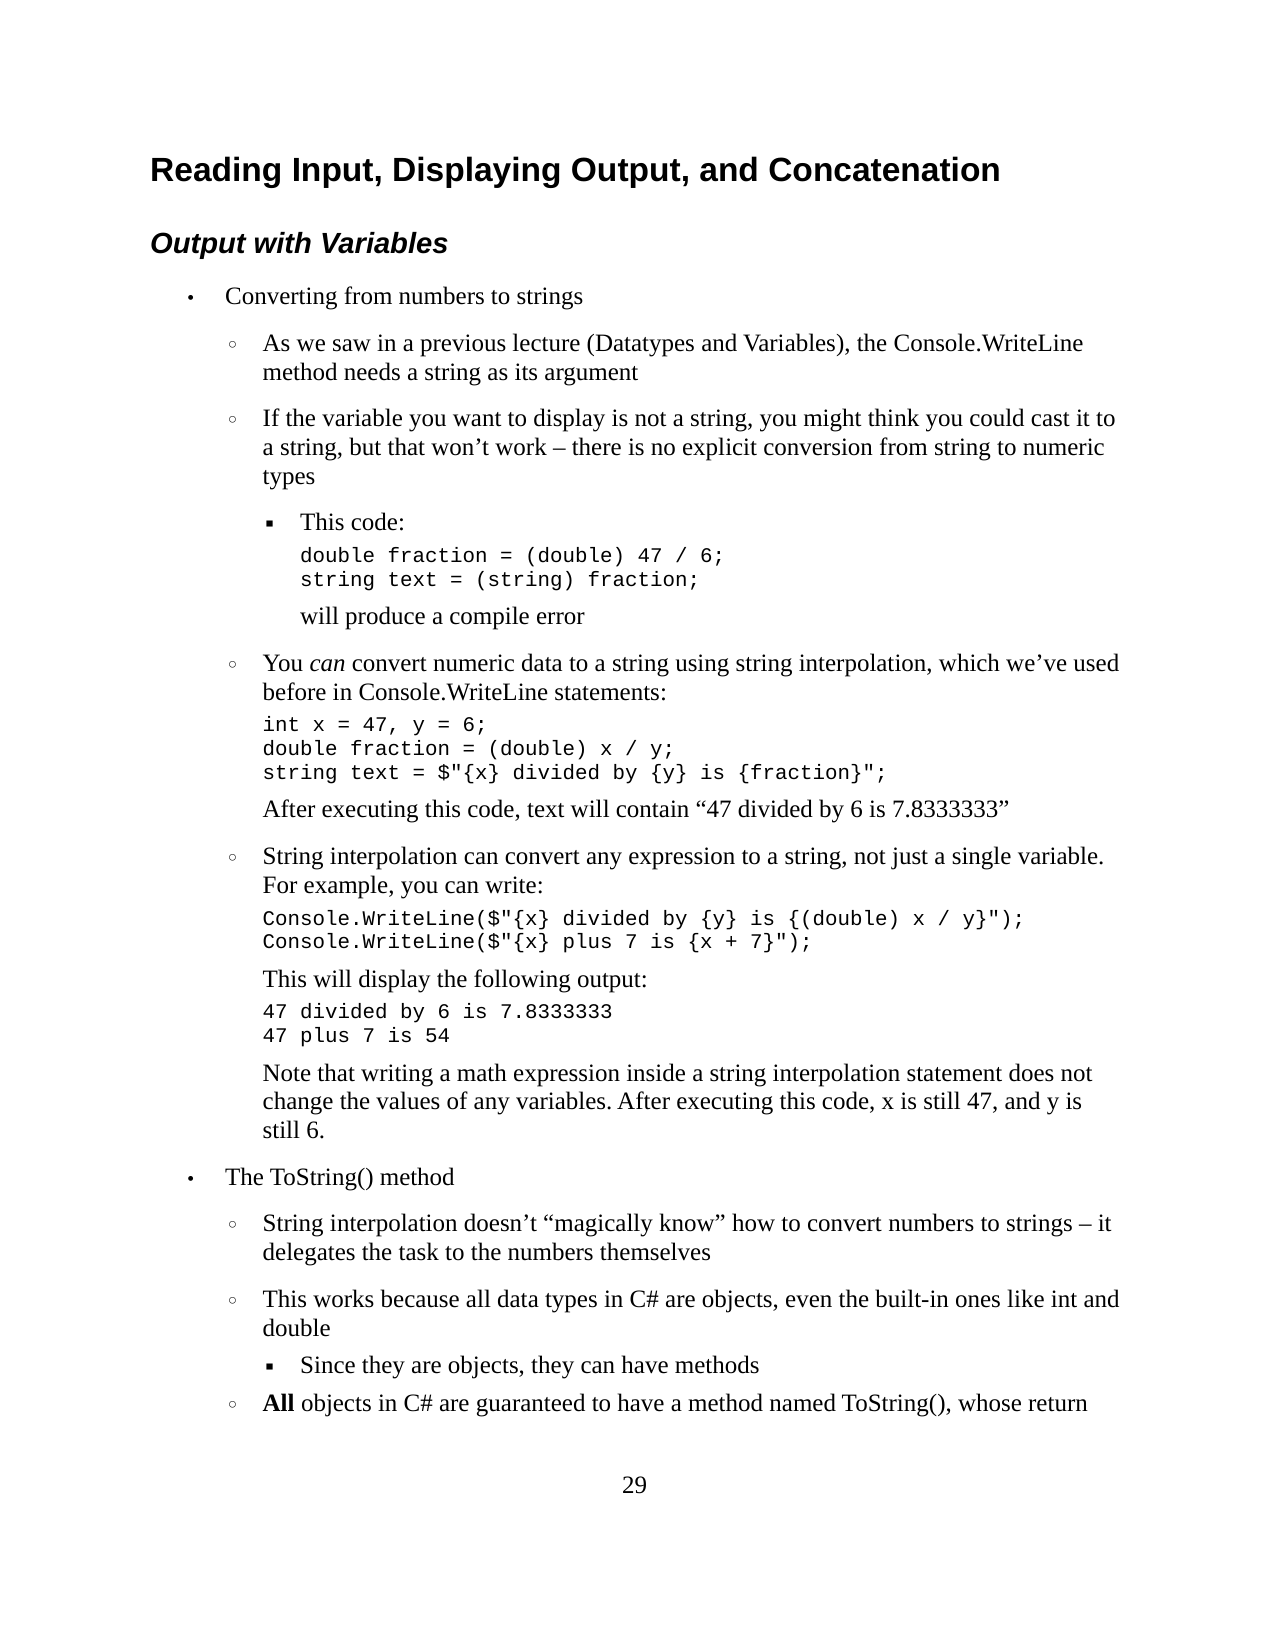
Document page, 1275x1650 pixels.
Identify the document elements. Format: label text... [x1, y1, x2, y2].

list Console.WriteLine($"{x} divided by {y} is {(double) x / y}"); [225, 907, 1125, 931]
subtitle Reading Input, Displaying Output, and Concatenation [150, 150, 1125, 189]
list string text = $"{x} divided by {y} is {fraction}"; [225, 762, 1125, 785]
list string text = (string) fraction; [262, 569, 1125, 592]
subtitle Output with Variables [150, 226, 1125, 260]
list This code: [262, 507, 1125, 536]
list 47 plus 7 is 54 [225, 1025, 1125, 1049]
list All objects in C# are guaranteed to have a method named ToString(), whose return [225, 1388, 1125, 1417]
list double fraction = (double) 47 / 6; [262, 545, 1125, 569]
list String interpolation doesn’t “magically know” how to convert numbers to strings – it delegates the task to the numbers themselves [225, 1208, 1125, 1266]
list String interpolation can convert any expression to a string, not just a single variable. For example, you can write: [225, 841, 1125, 898]
list The ToString() method [187, 1162, 1125, 1191]
list If the variable you want to display is not a string, you might think you could cast it to a string, but that won’t work – there is no explicit conversion from string to numeric types [225, 403, 1125, 489]
list double fraction = (double) x / y; [225, 738, 1125, 762]
list This works because all data types in C# are objects, even the built-in ones like int and double [225, 1284, 1125, 1341]
list As we saw in a previous lecture (Datatypes and Variables), the Console.WriteLine method needs a string as its argument [225, 328, 1125, 385]
list will produce a compile error [262, 601, 1125, 630]
list Since they are objects, they can have methods [262, 1350, 1125, 1379]
list Note that writing a math expression inside a string interpolation statement does not change the values of any variables. After executing this code, x is still 47, and y is still 6. [225, 1058, 1125, 1144]
list Console.WriteLine($"{x} plus 7 is {x + 7}"); [225, 931, 1125, 955]
list int x = 47, y = 6; [225, 714, 1125, 738]
list This will display the following output: [225, 964, 1125, 992]
list You can convert numeric data to a string using string interpolation, which we’ve used before in Console.WriteLine statements: [225, 648, 1125, 706]
list 47 divided by 6 is 7.8333333 [225, 1001, 1125, 1025]
list Converting from numbers to strings [187, 281, 1125, 310]
list After executing this code, text will contain “47 divided by 6 is 7.8333333” [225, 794, 1125, 823]
